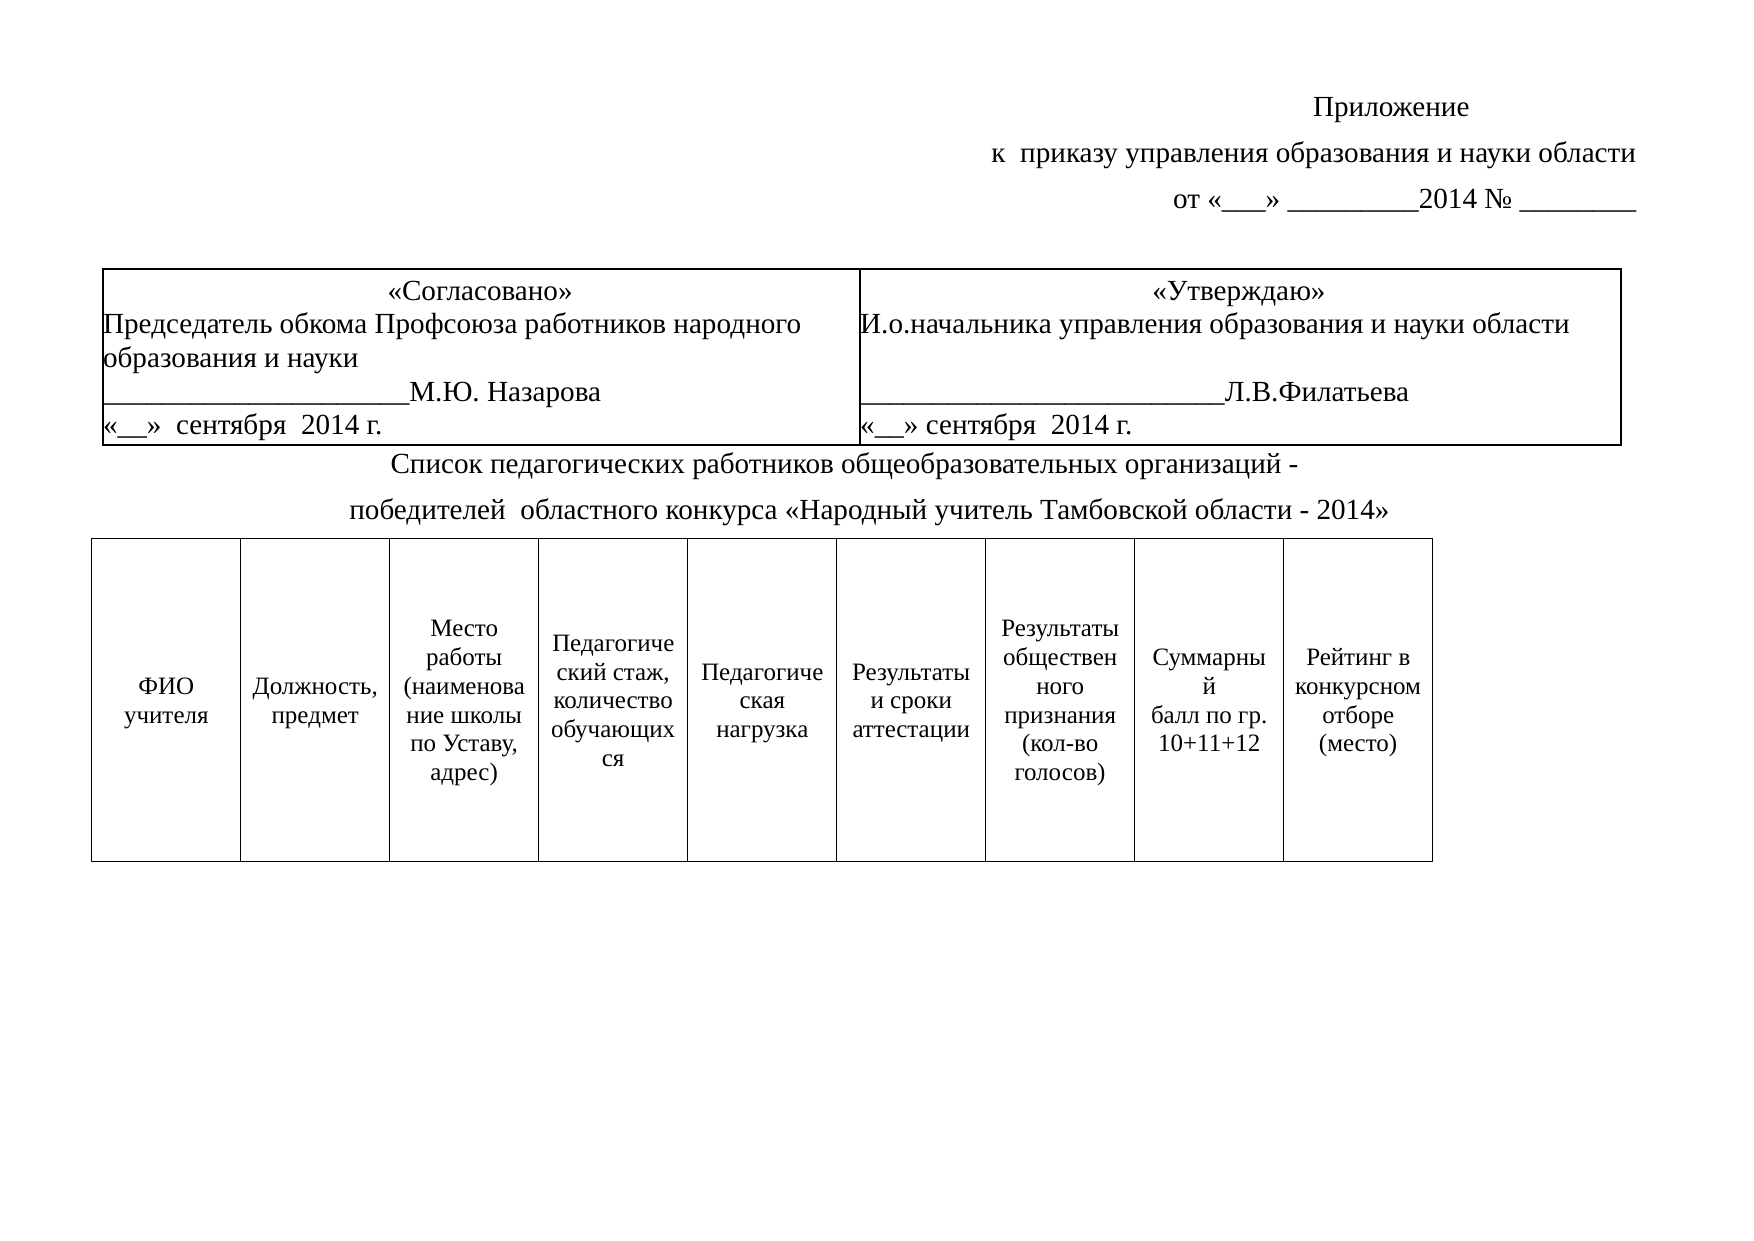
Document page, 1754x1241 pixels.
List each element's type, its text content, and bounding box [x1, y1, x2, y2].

table_header Рейтинг в конкурсном отборе (место) [1284, 539, 1432, 861]
table_header Результаты и сроки аттестации [837, 539, 985, 861]
table_header Суммарный балл по гр. 10+11+12 [1135, 539, 1283, 861]
table_header Педагогический стаж, количество обучающихся [539, 539, 687, 861]
table_header Должность, предмет [241, 539, 389, 861]
table_header Место работы (наименование школы по Уставу, адрес) [390, 539, 538, 861]
text Список педагогических работников общеобразовательных организаций - [103, 446, 1636, 479]
table_header ФИО учителя [92, 539, 240, 861]
table_header «Утверждаю» И.о.начальника управления образования и науки области _________________________Л.В.Филатьева «__» сентября 2014 г. [861, 270, 1620, 444]
text Приложение [103, 89, 1636, 122]
table_header Результаты общественного признания (кол-во голосов) [986, 539, 1134, 861]
table_header Педагогическая нагрузка [688, 539, 836, 861]
text к приказу управления образования и науки области [103, 135, 1636, 168]
table_header «Согласовано» Председатель обкома Профсоюза работников народного образования и науки _____________________М.Ю. Назарова «__» сентября 2014 г. [104, 270, 859, 444]
text от «___» _________2014 № ________ [103, 181, 1636, 214]
text победителей областного конкурса «Народный учитель Тамбовской области - 2014» [103, 492, 1636, 525]
